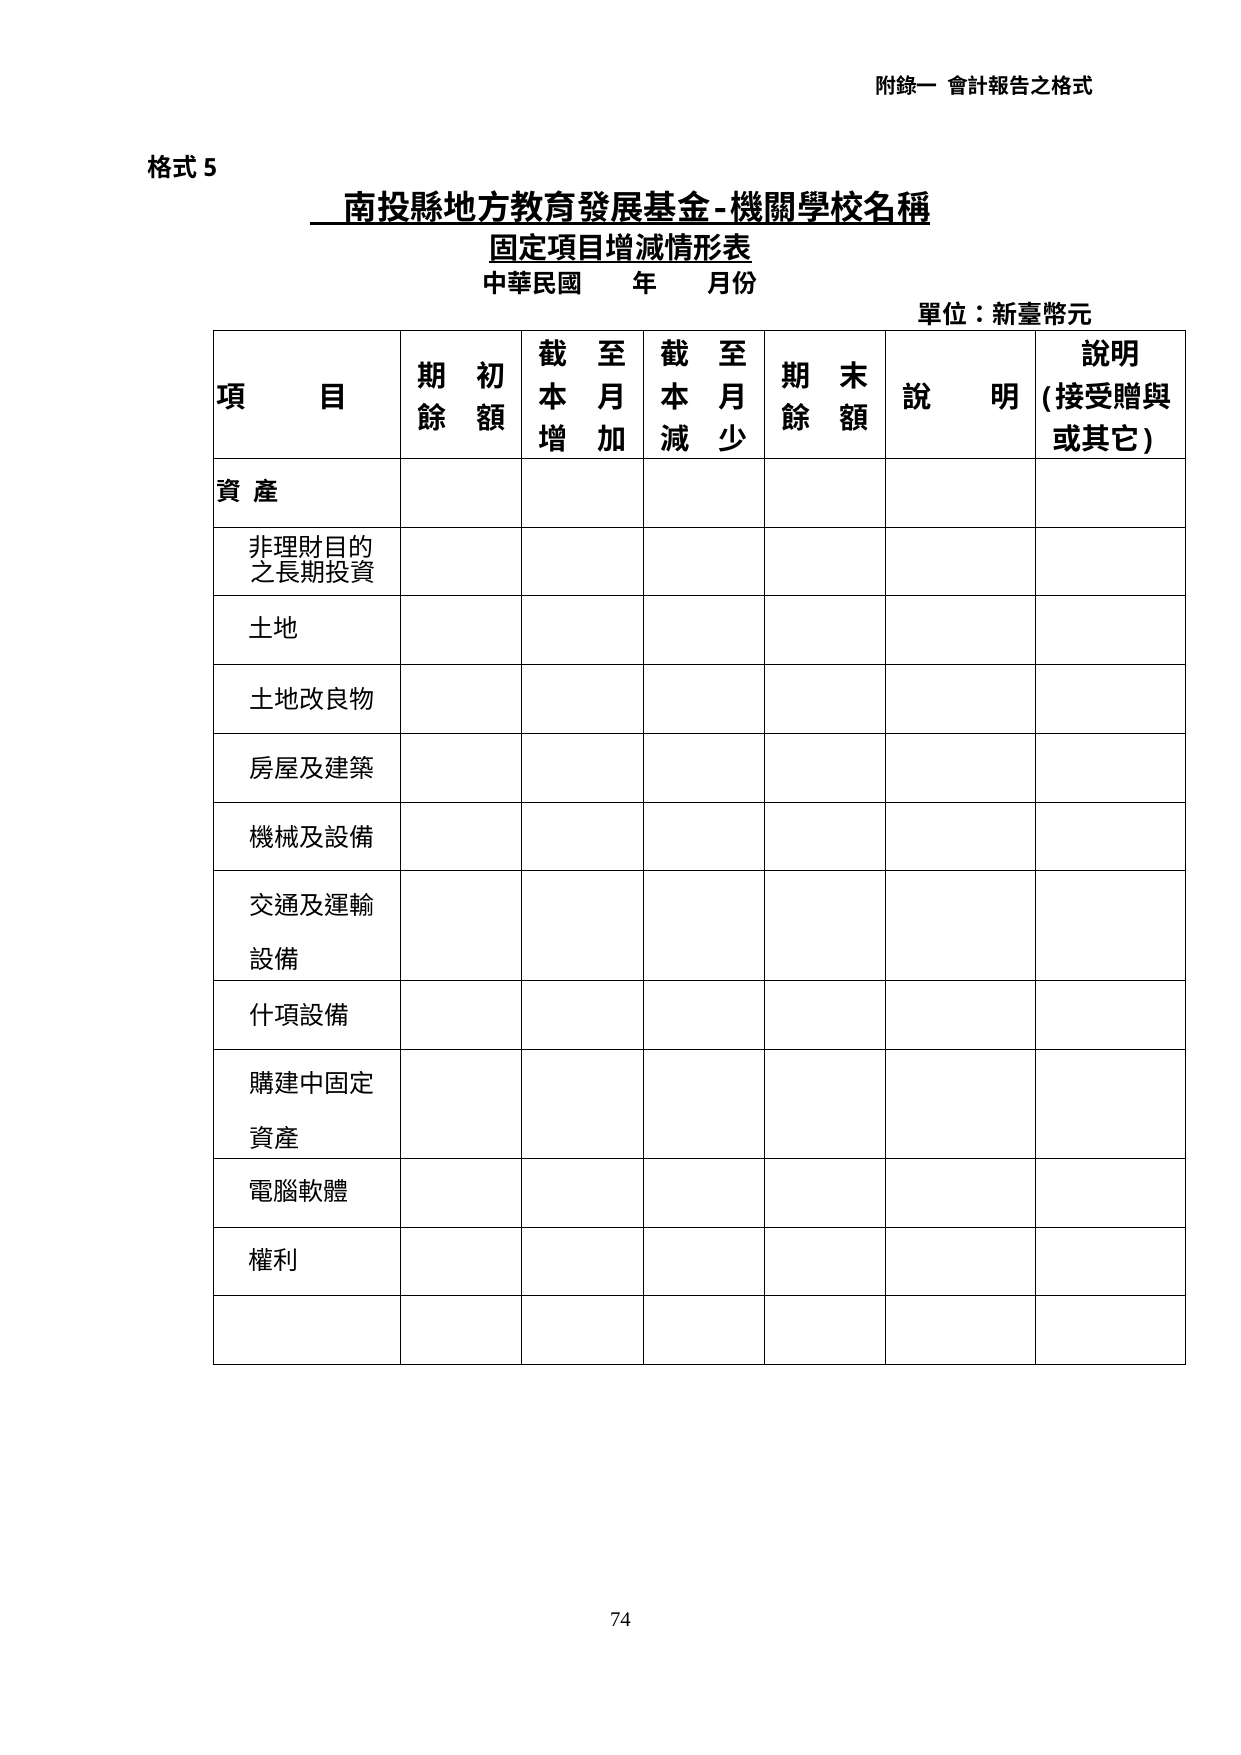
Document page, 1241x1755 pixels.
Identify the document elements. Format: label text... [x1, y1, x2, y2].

table_cell [1036, 981, 1185, 1048]
table_header 截 至 本 月 增 加 [522, 331, 643, 458]
table_cell [401, 596, 521, 664]
table_cell [522, 803, 643, 870]
table_cell [765, 734, 885, 802]
table_cell [765, 665, 885, 733]
table_cell [1036, 803, 1185, 870]
table_cell [644, 1296, 764, 1364]
table_cell [765, 871, 885, 980]
table_cell [886, 871, 1035, 980]
table_cell 什項設備 [214, 981, 400, 1048]
table_cell 非理財目的 之長期投資 [214, 528, 400, 595]
table_cell [522, 734, 643, 802]
table_cell 土地改良物 [214, 665, 400, 733]
table_header 項 目 [214, 331, 400, 458]
table_cell [886, 1050, 1035, 1158]
table_cell [1036, 665, 1185, 733]
table_cell 購建中固定資產 [214, 1050, 400, 1158]
table_cell [401, 981, 521, 1048]
table_cell [886, 734, 1035, 802]
table_cell [644, 981, 764, 1048]
table_cell [765, 528, 885, 595]
table_header 期 初 餘 額 [401, 331, 521, 458]
table_header 說 明 [886, 331, 1035, 458]
table_header 說明 (接受贈與或其它) [1036, 331, 1185, 458]
table_cell 資 產 [214, 459, 400, 527]
table_cell 土地 [214, 596, 400, 664]
table_cell [401, 1159, 521, 1227]
table_cell [1036, 528, 1185, 595]
table_cell [765, 981, 885, 1048]
text 中華民國 年 月份 [148, 267, 1093, 298]
table_cell [401, 528, 521, 595]
table_cell [1036, 596, 1185, 664]
table_cell [522, 1159, 643, 1227]
table_cell [765, 1228, 885, 1295]
table_cell [522, 596, 643, 664]
table_cell [765, 1159, 885, 1227]
table_cell [886, 803, 1035, 870]
table_cell [886, 981, 1035, 1048]
table_cell [1036, 1296, 1185, 1364]
table_cell [644, 1228, 764, 1295]
table_cell [644, 871, 764, 980]
table_cell [1036, 1050, 1185, 1158]
table_cell [522, 459, 643, 527]
table_cell 交通及運輸設備 [214, 871, 400, 980]
table_cell [1036, 734, 1185, 802]
table_cell [1036, 1228, 1185, 1295]
table_cell [644, 1159, 764, 1227]
table_cell 房屋及建築 [214, 734, 400, 802]
table_cell [886, 1159, 1035, 1227]
table_cell [644, 734, 764, 802]
table_cell [522, 528, 643, 595]
table_cell [522, 665, 643, 733]
text 南投縣地方教育發展基金-機關學校名稱 [148, 196, 1093, 226]
table_header 期 末 餘 額 [765, 331, 885, 458]
table_cell [644, 1050, 764, 1158]
table_cell [214, 1296, 400, 1364]
table_cell [401, 803, 521, 870]
table_cell [401, 734, 521, 802]
table_cell [401, 871, 521, 980]
table_cell [886, 528, 1035, 595]
table_cell 電腦軟體 [214, 1159, 400, 1227]
table_cell [1036, 871, 1185, 980]
table_cell [765, 1050, 885, 1158]
table_cell [401, 1050, 521, 1158]
table_cell [886, 1296, 1035, 1364]
table_cell [765, 459, 885, 527]
table_cell [401, 459, 521, 527]
table_cell [401, 1296, 521, 1364]
table_cell [765, 1296, 885, 1364]
table_cell [401, 665, 521, 733]
table_cell [886, 596, 1035, 664]
table_cell [522, 871, 643, 980]
table_cell [1036, 459, 1185, 527]
table_cell [644, 596, 764, 664]
table_cell [886, 665, 1035, 733]
table_cell [522, 1228, 643, 1295]
table_cell [401, 1228, 521, 1295]
table_cell [644, 803, 764, 870]
table_cell [886, 1228, 1035, 1295]
text 單位：新臺幣元 [148, 298, 1093, 330]
table_cell 權利 [214, 1228, 400, 1295]
table_cell [886, 459, 1035, 527]
table_cell [765, 596, 885, 664]
text 固定項目增減情形表 [148, 226, 1093, 267]
table_cell [765, 803, 885, 870]
table_header 截 至 本 月 減 少 [644, 331, 764, 458]
table_cell [522, 981, 643, 1048]
table_cell [522, 1050, 643, 1158]
table_cell [1036, 1159, 1185, 1227]
table_cell [644, 528, 764, 595]
table_cell 機械及設備 [214, 803, 400, 870]
text 格式5 [148, 148, 1093, 184]
table_cell [522, 1296, 643, 1364]
table_cell [644, 665, 764, 733]
table_cell [644, 459, 764, 527]
